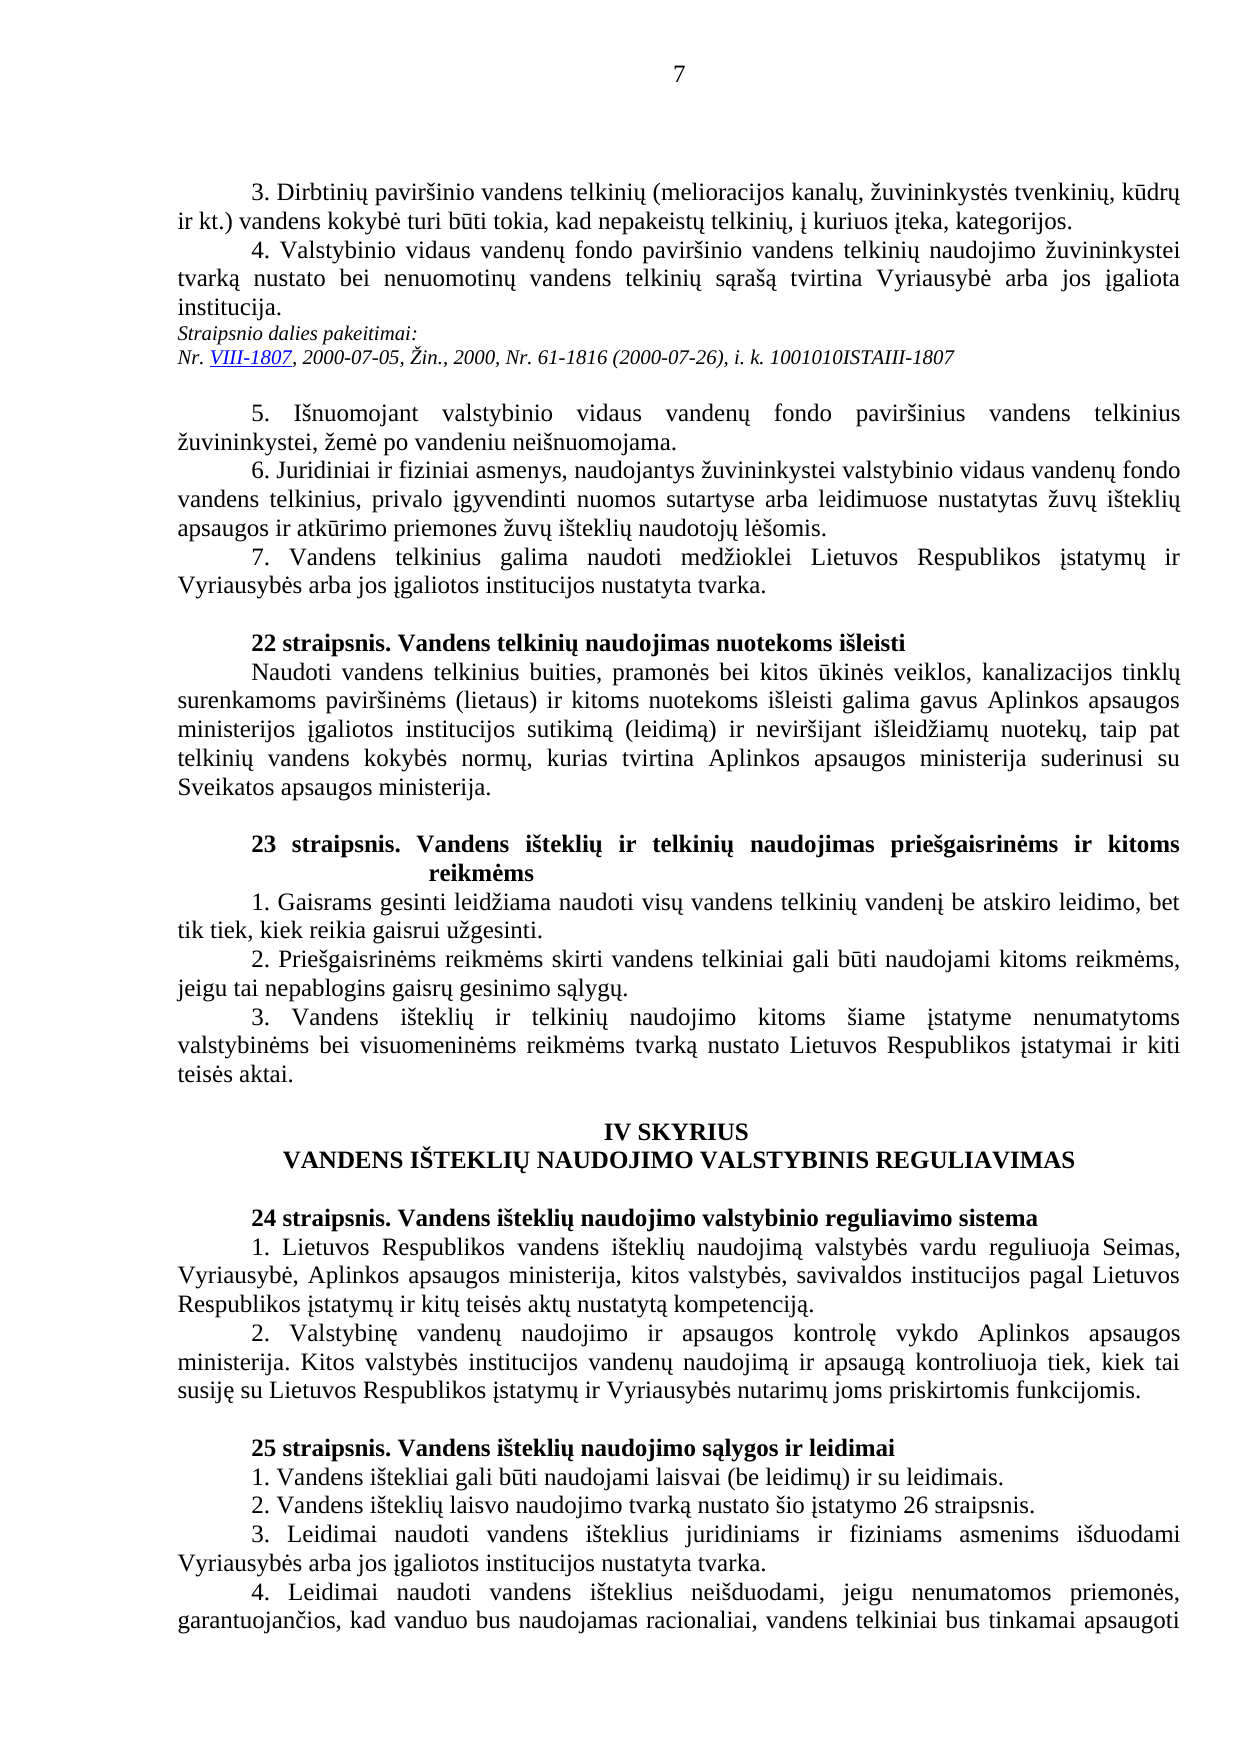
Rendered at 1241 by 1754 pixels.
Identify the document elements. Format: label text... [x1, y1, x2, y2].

text 1. Vandens ištekliai gali būti naudojami laisvai (be leidimų) ir su leidimais. [177, 1462, 1181, 1490]
text Nr. VIII-1807, 2000-07-05, Žin., 2000, Nr. 61-1816 (2000-07-26), i. k. 1001010ISTAIII-1807 [177, 345, 1181, 369]
text 3. Vandens išteklių ir telkinių naudojimo kitoms šiame įstatyme nenumatytoms valstybinėms bei visuomeninėms reikmėms tvarką nustato Lietuvos Respublikos įstatymai ir kiti teisės aktai. [177, 1002, 1181, 1088]
text 2. Priešgaisrinėms reikmėms skirti vandens telkiniai gali būti naudojami kitoms reikmėms, jeigu tai nepablogins gaisrų gesinimo sąlygų. [177, 944, 1181, 1002]
text 22 straipsnis. Vandens telkinių naudojimas nuotekoms išleisti [177, 628, 1181, 657]
text 24 straipsnis. Vandens išteklių naudojimo valstybinio reguliavimo sistema [177, 1203, 1181, 1232]
text Straipsnio dalies pakeitimai: [177, 321, 1181, 345]
text 4. Valstybinio vidaus vandenų fondo paviršinio vandens telkinių naudojimo žuvininkystei tvarką nustato bei nenuomotinų vandens telkinių sąrašą tvirtina Vyriausybė arba jos įgaliota institucija. [177, 235, 1181, 321]
text VANDENS IŠTEKLIŲ NAUDOJIMO VALSTYBINIS REGULIAVIMAS [177, 1145, 1181, 1174]
text 2. Vandens išteklių laisvo naudojimo tvarką nustato šio įstatymo 26 straipsnis. [177, 1490, 1181, 1519]
text 25 straipsnis. Vandens išteklių naudojimo sąlygos ir leidimai [177, 1433, 1181, 1462]
text 1. Lietuvos Respublikos vandens išteklių naudojimą valstybės vardu reguliuoja Seimas, Vyriausybė, Aplinkos apsaugos ministerija, kitos valstybės, savivaldos institucijos pagal Lietuvos Respublikos įstatymų ir kitų teisės aktų nustatytą kompetenciją. [177, 1232, 1181, 1318]
text 6. Juridiniai ir fiziniai asmenys, naudojantys žuvininkystei valstybinio vidaus vandenų fondo vandens telkinius, privalo įgyvendinti nuomos sutartyse arba leidimuose nustatytas žuvų išteklių apsaugos ir atkūrimo priemones žuvų išteklių naudotojų lėšomis. [177, 455, 1181, 542]
text 3. Dirbtinių paviršinio vandens telkinių (melioracijos kanalų, žuvininkystės tvenkinių, kūdrų ir kt.) vandens kokybė turi būti tokia, kad nepakeistų telkinių, į kuriuos įteka, kategorijos. [177, 177, 1181, 235]
text 23 straipsnis. Vandens išteklių ir telkinių naudojimas priešgaisrinėms ir kitoms reikmėms [251, 829, 1181, 887]
text 5. Išnuomojant valstybinio vidaus vandenų fondo paviršinius vandens telkinius žuvininkystei, žemė po vandeniu neišnuomojama. [177, 398, 1181, 455]
text 7. Vandens telkinius galima naudoti medžioklei Lietuvos Respublikos įstatymų ir Vyriausybės arba jos įgaliotos institucijos nustatyta tvarka. [177, 542, 1181, 599]
text 4. Leidimai naudoti vandens išteklius neišduodami, jeigu nenumatomos priemonės, garantuojančios, kad vanduo bus naudojamas racionaliai, vandens telkiniai bus tinkamai apsaugoti [177, 1577, 1181, 1634]
text IV skyrius [177, 1117, 1181, 1145]
text 2. Valstybinę vandenų naudojimo ir apsaugos kontrolę vykdo Aplinkos apsaugos ministerija. Kitos valstybės institucijos vandenų naudojimą ir apsaugą kontroliuoja tiek, kiek tai susiję su Lietuvos Respublikos įstatymų ir Vyriausybės nutarimų joms priskirtomis funkcijomis. [177, 1318, 1181, 1404]
text 1. Gaisrams gesinti leidžiama naudoti visų vandens telkinių vandenį be atskiro leidimo, bet tik tiek, kiek reikia gaisrui užgesinti. [177, 887, 1181, 944]
text 3. Leidimai naudoti vandens išteklius juridiniams ir fiziniams asmenims išduodami Vyriausybės arba jos įgaliotos institucijos nustatyta tvarka. [177, 1519, 1181, 1577]
text Naudoti vandens telkinius buities, pramonės bei kitos ūkinės veiklos, kanalizacijos tinklų surenkamoms paviršinėms (lietaus) ir kitoms nuotekoms išleisti galima gavus Aplinkos apsaugos ministerijos įgaliotos institucijos sutikimą (leidimą) ir neviršijant išleidžiamų nuotekų, taip pat telkinių vandens kokybės normų, kurias tvirtina Aplinkos apsaugos ministerija suderinusi su Sveikatos apsaugos ministerija. [177, 657, 1181, 800]
